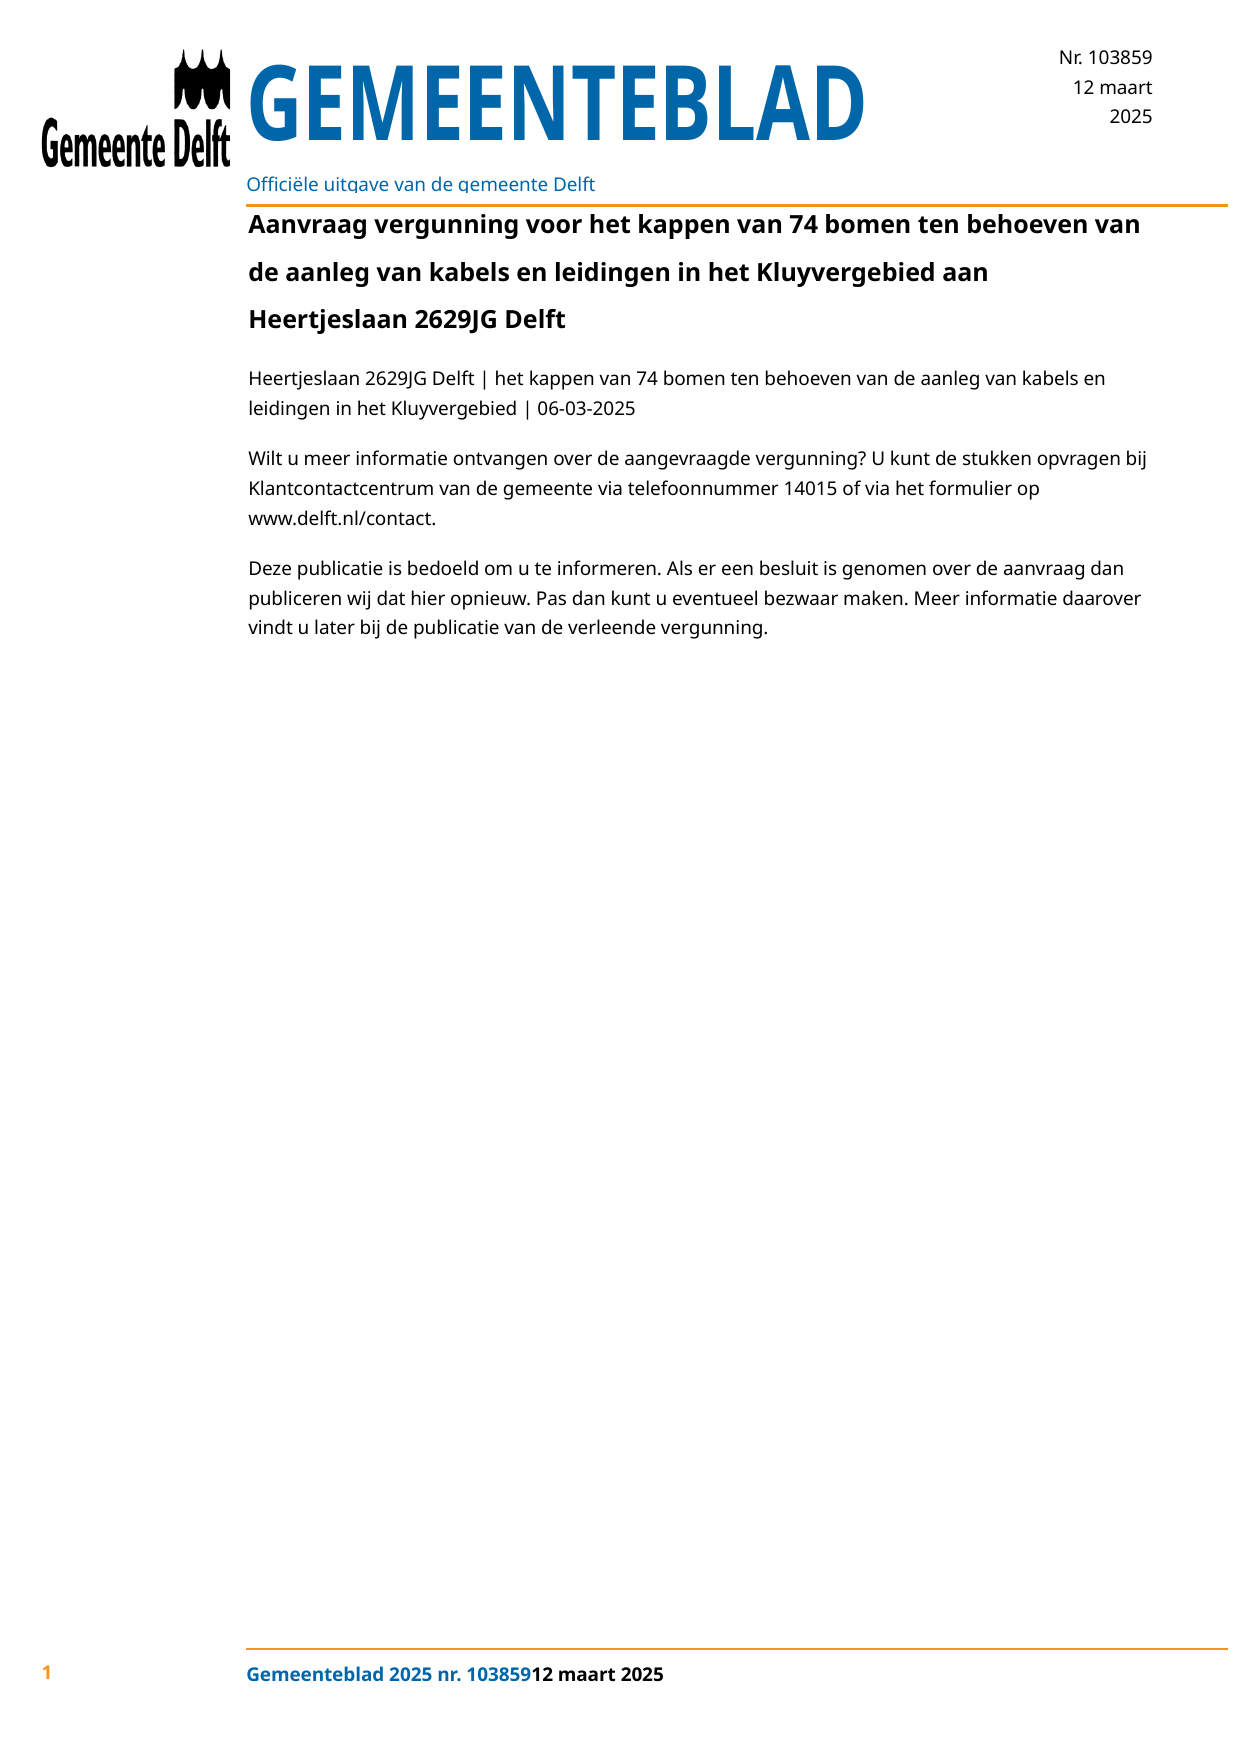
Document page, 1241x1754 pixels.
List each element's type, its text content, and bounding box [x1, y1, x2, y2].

text Heertjeslaan 2629JG Delft | het kappen van 74 bomen ten behoeven van de aanleg van kabels en leidingen in het Kluyvergebied | 06-03-2025 [248, 366, 1152, 421]
text Deze publicatie is bedoeld om u te informeren. Als er een besluit is genomen over de aanvraag dan publiceren wij dat hier opnieuw. Pas dan kunt u eventueel bezwaar maken. Meer informatie daarover vindt u later bij de publicatie van de verleende vergunning. [248, 555, 1152, 640]
text Aanvraag vergunning voor het kappen van 74 bomen ten behoeven van de aanleg van kabels en leidingen in het Kluyvergebied aan Heertjeslaan 2629JG Delft [248, 207, 1152, 336]
picture [41, 47, 231, 172]
text Wilt u meer informatie ontvangen over de aangevraagde vergunning? U kunt de stukken opvragen bij Klantcontactcentrum van de gemeente via telefoonnummer 14015 of via het formulier op www.delft.nl/contact. [248, 446, 1152, 530]
